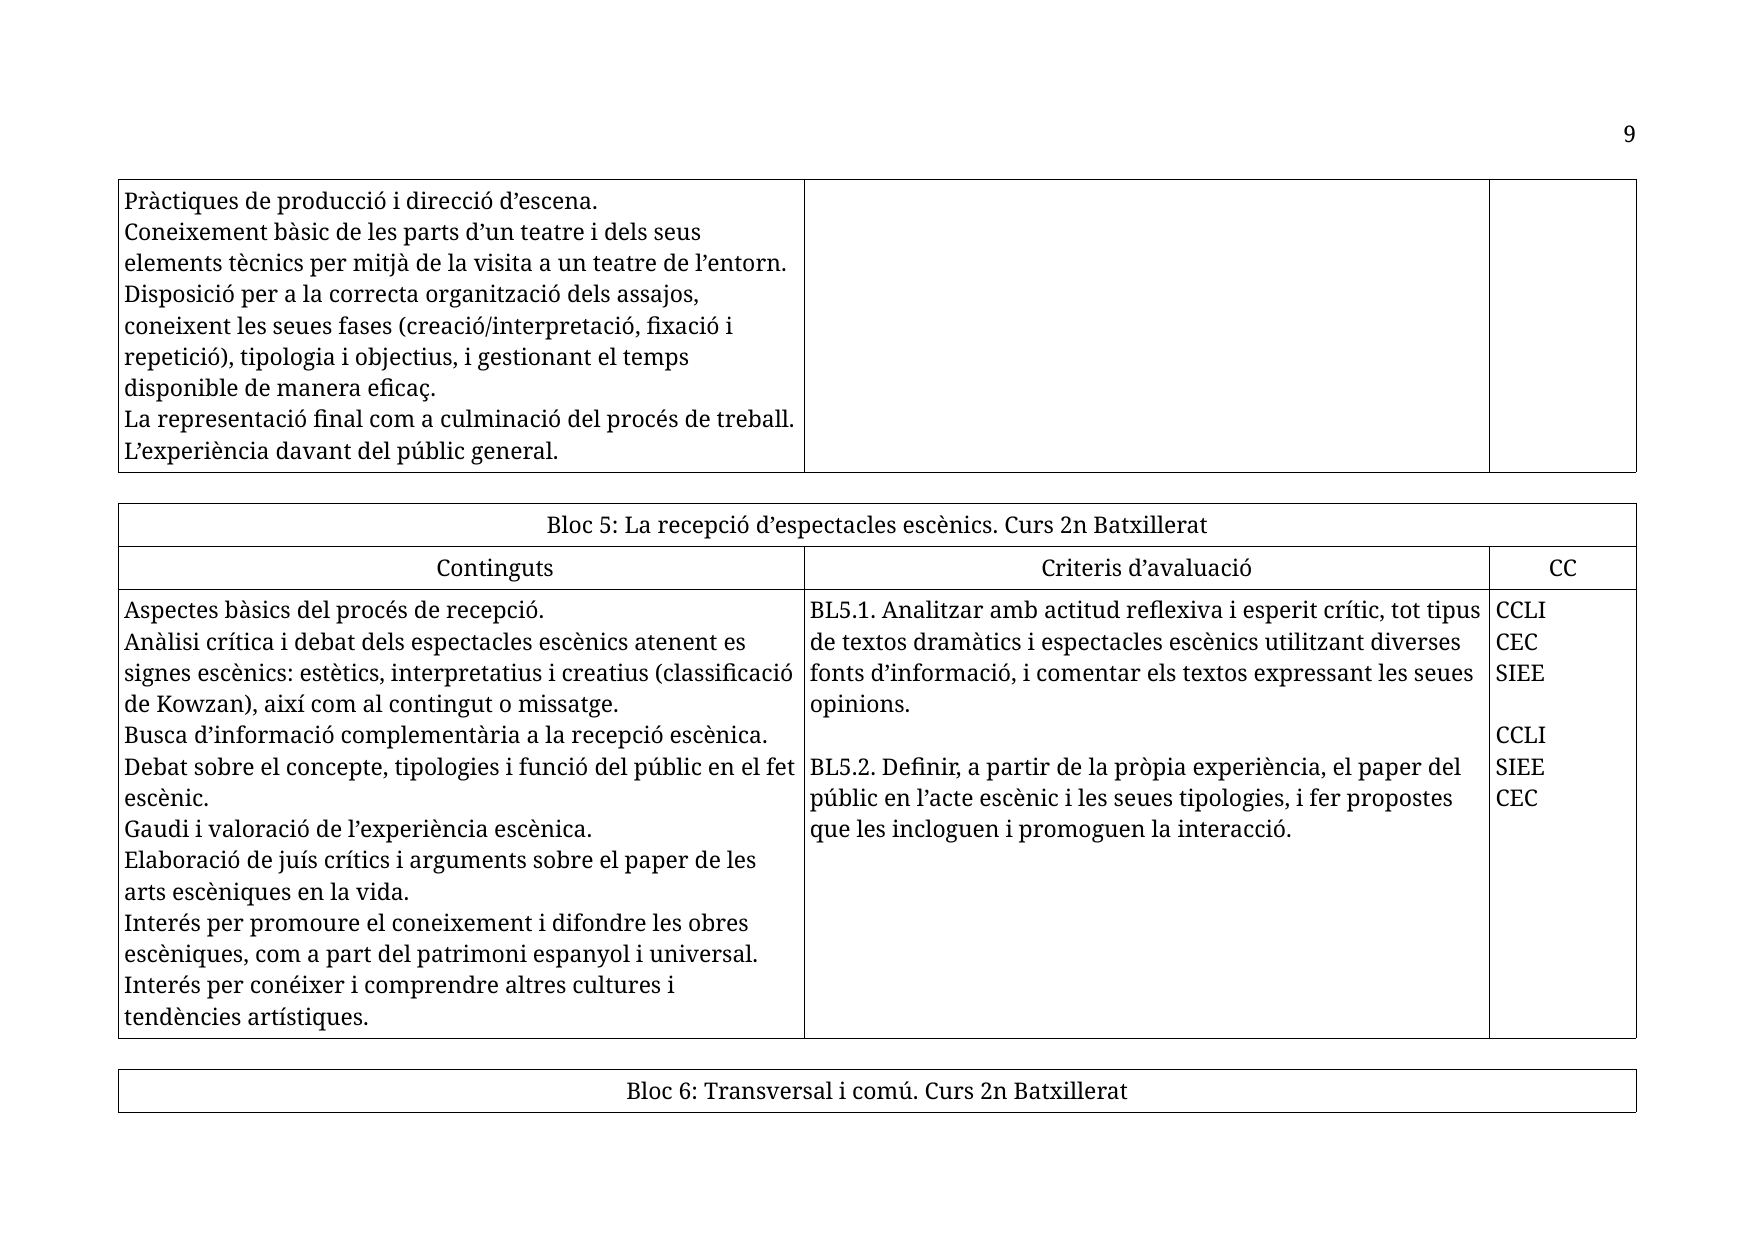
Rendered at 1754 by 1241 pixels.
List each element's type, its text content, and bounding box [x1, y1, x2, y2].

table_cell Aspectes bàsics del procés de recepció. Anàlisi crítica i debat dels espectacles escènics atenent es signes escènics: estètics, interpretatius i creatius (classificació de Kowzan), així com al contingut o missatge. Busca d’informació complementària a la recepció escènica. Debat sobre el concepte, tipologies i funció del públic en el fet escènic. Gaudi i valoració de l’experiència escènica. Elaboració de juís crítics i arguments sobre el paper de les arts escèniques en la vida. Interés per promoure el coneixement i difondre les obres escèniques, com a part del patrimoni espanyol i universal. Interés per conéixer i comprendre altres cultures i tendències artístiques. [119, 590, 804, 1038]
table_cell BL5.1. Analitzar amb actitud reflexiva i esperit crític, tot tipus de textos dramàtics i espectacles escènics utilitzant diverses fonts d’informació, i comentar els textos expressant les seues opinions. BL5.2. Definir, a partir de la pròpia experiència, el paper del públic en l’acte escènic i les seues tipologies, i fer propostes que les incloguen i promoguen la interacció. [805, 590, 1489, 1038]
table_header Bloc 6: Transversal i comú. Curs 2n Batxillerat [119, 1070, 1636, 1112]
table_cell Criteris d’avaluació [805, 547, 1489, 589]
table_header Bloc 5: La recepció d’espectacles escènics. Curs 2n Batxillerat [119, 504, 1636, 546]
table_cell CCLI CEC SIEE CCLI SIEE CEC [1490, 590, 1636, 1038]
table_cell Pràctiques de producció i direcció d’escena. Coneixement bàsic de les parts d’un teatre i dels seus elements tècnics per mitjà de la visita a un teatre de l’entorn. Disposició per a la correcta organització dels assajos, coneixent les seues fases (creació/interpretació, fixació i repetició), tipologia i objectius, i gestionant el temps disponible de manera eficaç. La representació final com a culminació del procés de treball. L’experiència davant del públic general. [119, 180, 804, 472]
table_cell [805, 180, 1489, 472]
table_cell Continguts [119, 547, 804, 589]
table_cell [1490, 180, 1636, 472]
table_cell CC [1490, 547, 1636, 589]
